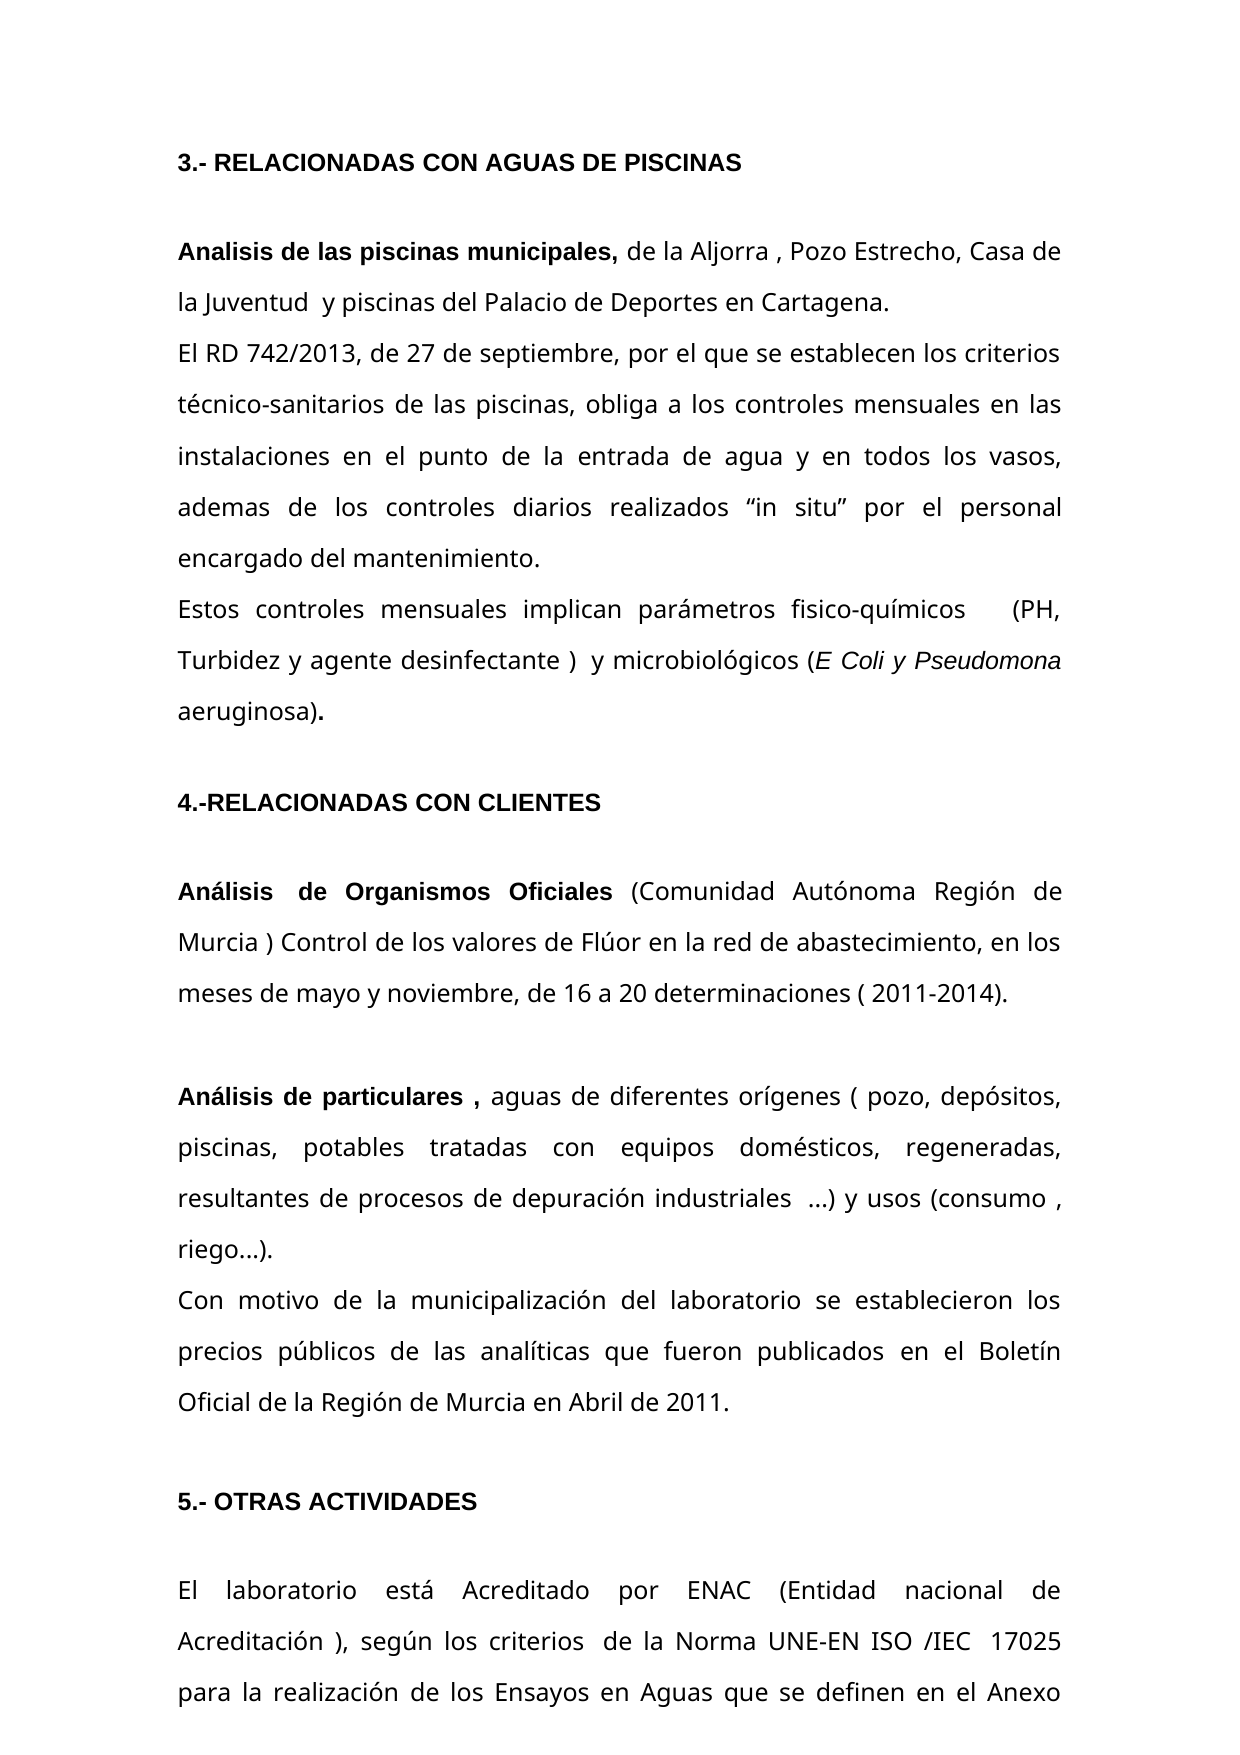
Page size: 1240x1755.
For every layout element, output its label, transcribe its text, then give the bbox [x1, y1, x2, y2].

subtitle 5.- OTRAS ACTIVIDADES [177, 1486, 1075, 1515]
subtitle 3.- RELACIONADAS CON AGUAS DE PISCINAS [177, 148, 1075, 176]
text Analisis de las piscinas municipales, de la Aljorra , Pozo Estrecho, Casa de la Juventud y piscinas del Palacio de Deportes en Cartagena. [177, 234, 1062, 319]
text Análisis de particulares , aguas de diferentes orígenes ( pozo, depósitos, piscinas, potables tratadas con equipos domésticos, regeneradas, resultantes de procesos de depuración industriales ...) y usos (consumo , riego...). [177, 1078, 1062, 1265]
subtitle 4.-RELACIONADAS CON CLIENTES [177, 788, 1075, 816]
text Análisis de Organismos Oficiales (Comunidad Autónoma Región de Murcia ) Control de los valores de Flúor en la red de abastecimiento, en los meses de mayo y noviembre, de 16 a 20 determinaciones ( 2011-2014). [177, 874, 1062, 1010]
text Con motivo de la municipalización del laboratorio se establecieron los precios públicos de las analíticas que fueron publicados en el Boletín Oficial de la Región de Murcia en Abril de 2011. [177, 1282, 1062, 1418]
text El RD 742/2013, de 27 de septiembre, por el que se establecen los criterios técnico-sanitarios de las piscinas, obliga a los controles mensuales en las instalaciones en el punto de la entrada de agua y en todos los vasos, ademas de los controles diarios realizados “in situ” por el personal encargado del mantenimiento. [177, 336, 1062, 574]
text El laboratorio está Acreditado por ENAC (Entidad nacional de Acreditación ), según los criterios de la Norma UNE-EN ISO /IEC 17025 para la realización de los Ensayos en Aguas que se definen en el Anexo [177, 1573, 1062, 1709]
text Estos controles mensuales implican parámetros fisico-químicos (PH, Turbidez y agente desinfectante ) y microbiológicos (E Coli y Pseudomona aeruginosa). [177, 591, 1062, 727]
